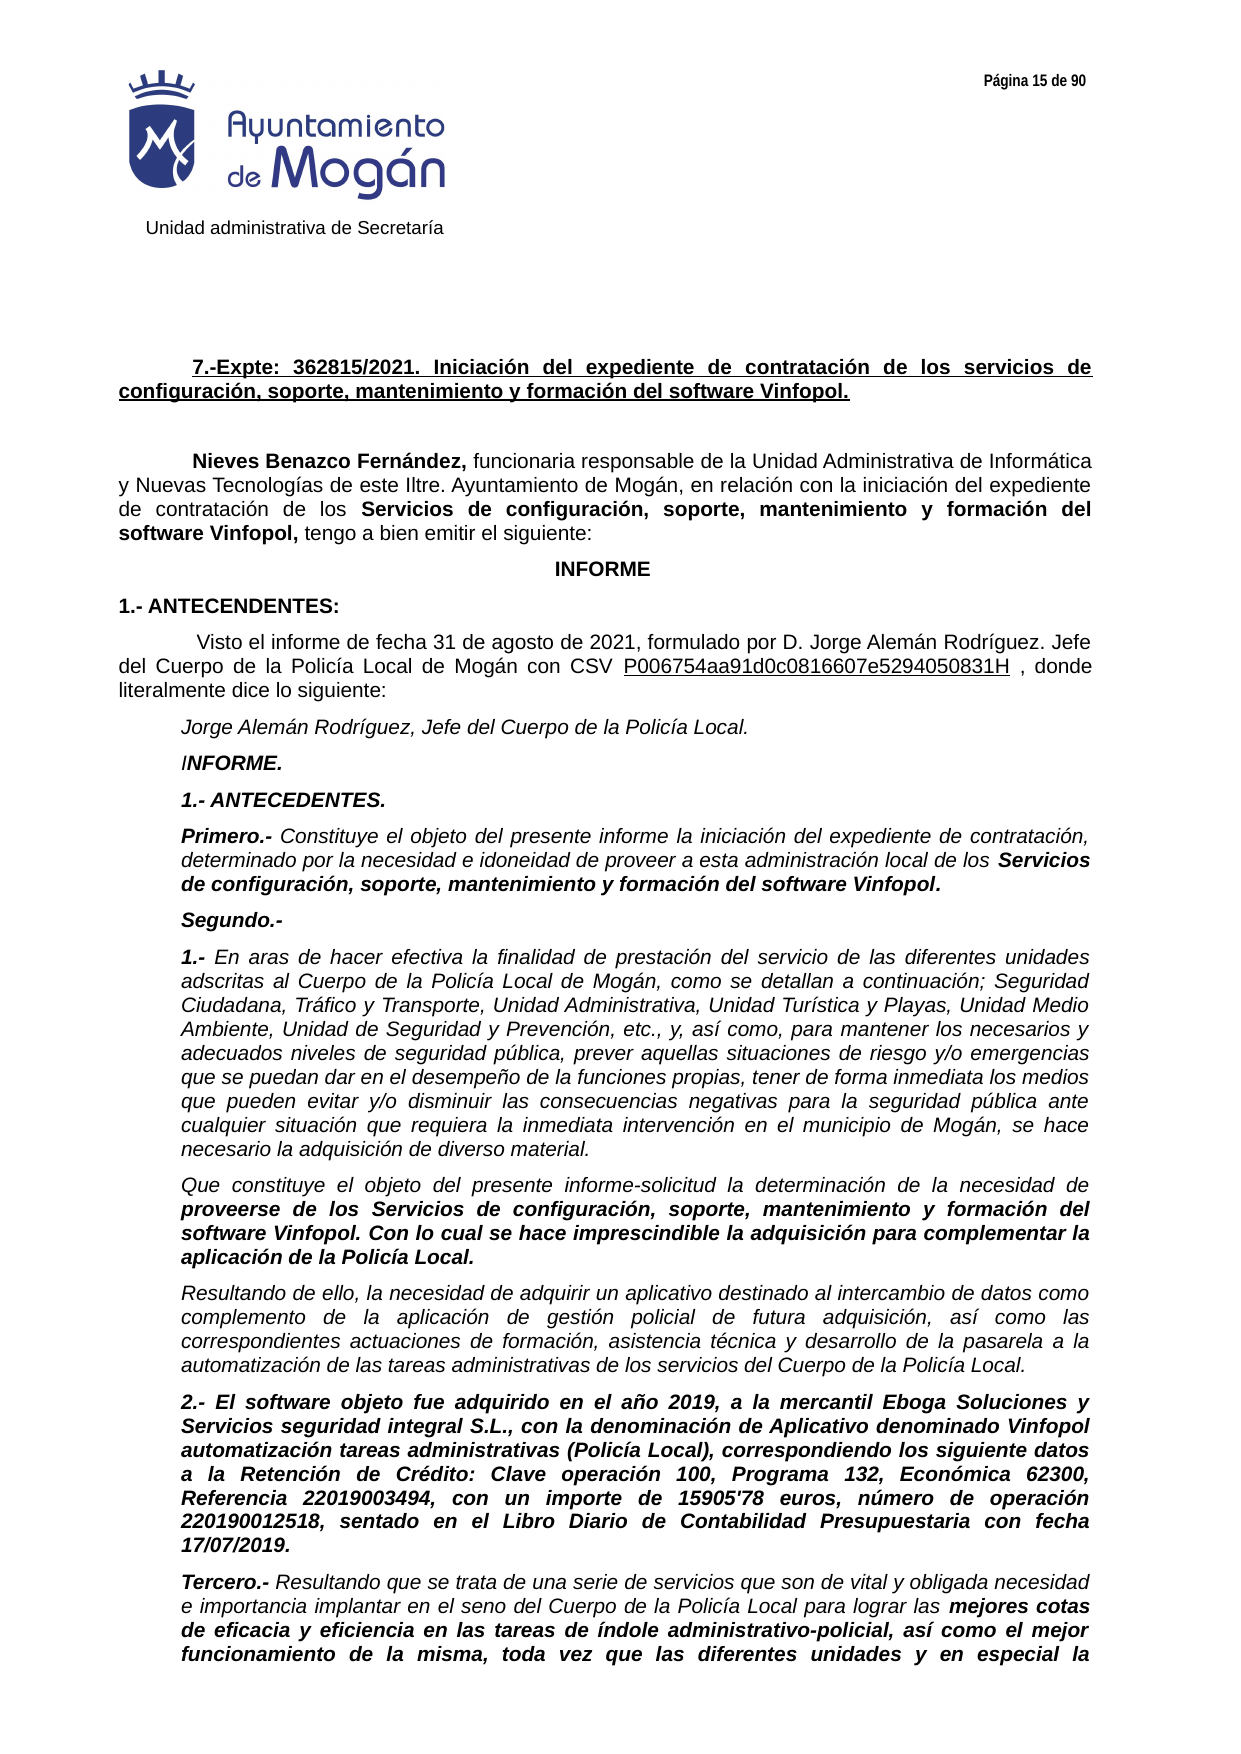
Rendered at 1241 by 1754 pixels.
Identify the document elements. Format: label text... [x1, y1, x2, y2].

text Nieves Benazco Fernández, funcionaria responsable de la Unidad Administrativa de Informática y Nuevas Tecnologías de este Iltre. Ayuntamiento de Mogán, en relación con la iniciación del expediente de contratación de los Servicios de configuración, soporte, mantenimiento y formación del software Vinfopol, tengo a bien emitir el siguiente: [118, 449, 1092, 545]
text Resultando de ello, la necesidad de adquirir un aplicativo destinado al intercambio de datos como complemento de la aplicación de gestión policial de futura adquisición, así como las correspondientes actuaciones de formación, asistencia técnica y desarrollo de la pasarela a la automatización de las tareas administrativas de los servicios del Cuerpo de la Policía Local. [181, 1281, 1092, 1377]
text Jorge Alemán Rodríguez, Jefe del Cuerpo de la Policía Local. [181, 714, 1092, 738]
text 2.- El software objeto fue adquirido en el año 2019, a la mercantil Eboga Soluciones y Servicios seguridad integral S.L., con la denominación de Aplicativo denominado Vinfopol automatización tareas administrativas (Policía Local), correspondiendo los siguiente datos a la Retención de Crédito: Clave operación 100, Programa 132, Económica 62300, Referencia 22019003494, con un importe de 15905'78 euros, número de operación 220190012518, sentado en el Libro Diario de Contabilidad Presupuestaria con fecha 17/07/2019. [181, 1389, 1092, 1557]
text 1.- ANTECENDENTES: [118, 594, 1092, 618]
text Primero.- Constituye el objeto del presente informe la iniciación del expediente de contratación, determinado por la necesidad e idoneidad de proveer a esta administración local de los Servicios de configuración, soporte, mantenimiento y formación del software Vinfopol. [181, 824, 1092, 896]
text 1.- En aras de hacer efectiva la finalidad de prestación del servicio de las diferentes unidades adscritas al Cuerpo de la Policía Local de Mogán, como se detallan a continuación; Seguridad Ciudadana, Tráfico y Transporte, Unidad Administrativa, Unidad Turística y Playas, Unidad Medio Ambiente, Unidad de Seguridad y Prevención, etc., y, así como, para mantener los necesarios y adecuados niveles de seguridad pública, prever aquellas situaciones de riesgo y/o emergencias que se puedan dar en el desempeño de la funciones propias, tener de forma inmediata los medios que pueden evitar y/o disminuir las consecuencias negativas para la seguridad pública ante cualquier situación que requiera la inmediata intervención en el municipio de Mogán, se hace necesario la adquisición de diverso material. [181, 945, 1092, 1160]
text INFORME. [181, 751, 1092, 775]
text Que constituye el objeto del presente informe-solicitud la determinación de la necesidad de proveerse de los Servicios de configuración, soporte, mantenimiento y formación del software Vinfopol. Con lo cual se hace imprescindible la adquisición para complementar la aplicación de la Policía Local. [181, 1173, 1092, 1269]
text INFORME [118, 557, 1092, 581]
picture [128, 70, 445, 206]
text Segundo.- [181, 908, 1092, 932]
text 7.-Expte: 362815/2021. Iniciación del expediente de contratación de los servicios de configuración, soporte, mantenimiento y formación del software Vinfopol. [118, 331, 1092, 402]
text 1.- ANTECEDENTES. [181, 787, 1092, 811]
text Visto el informe de fecha 31 de agosto de 2021, formulado por D. Jorge Alemán Rodríguez. Jefe del Cuerpo de la Policía Local de Mogán con CSV P006754aa91d0c0816607e5294050831H , donde literalmente dice lo siguiente: [118, 630, 1092, 702]
text Tercero.- Resultando que se trata de una serie de servicios que son de vital y obligada necesidad e importancia implantar en el seno del Cuerpo de la Policía Local para lograr las mejores cotas de eficacia y eficiencia en las tareas de índole administrativo-policial, así como el mejor funcionamiento de la misma, toda vez que las diferentes unidades y en especial la [181, 1570, 1092, 1666]
